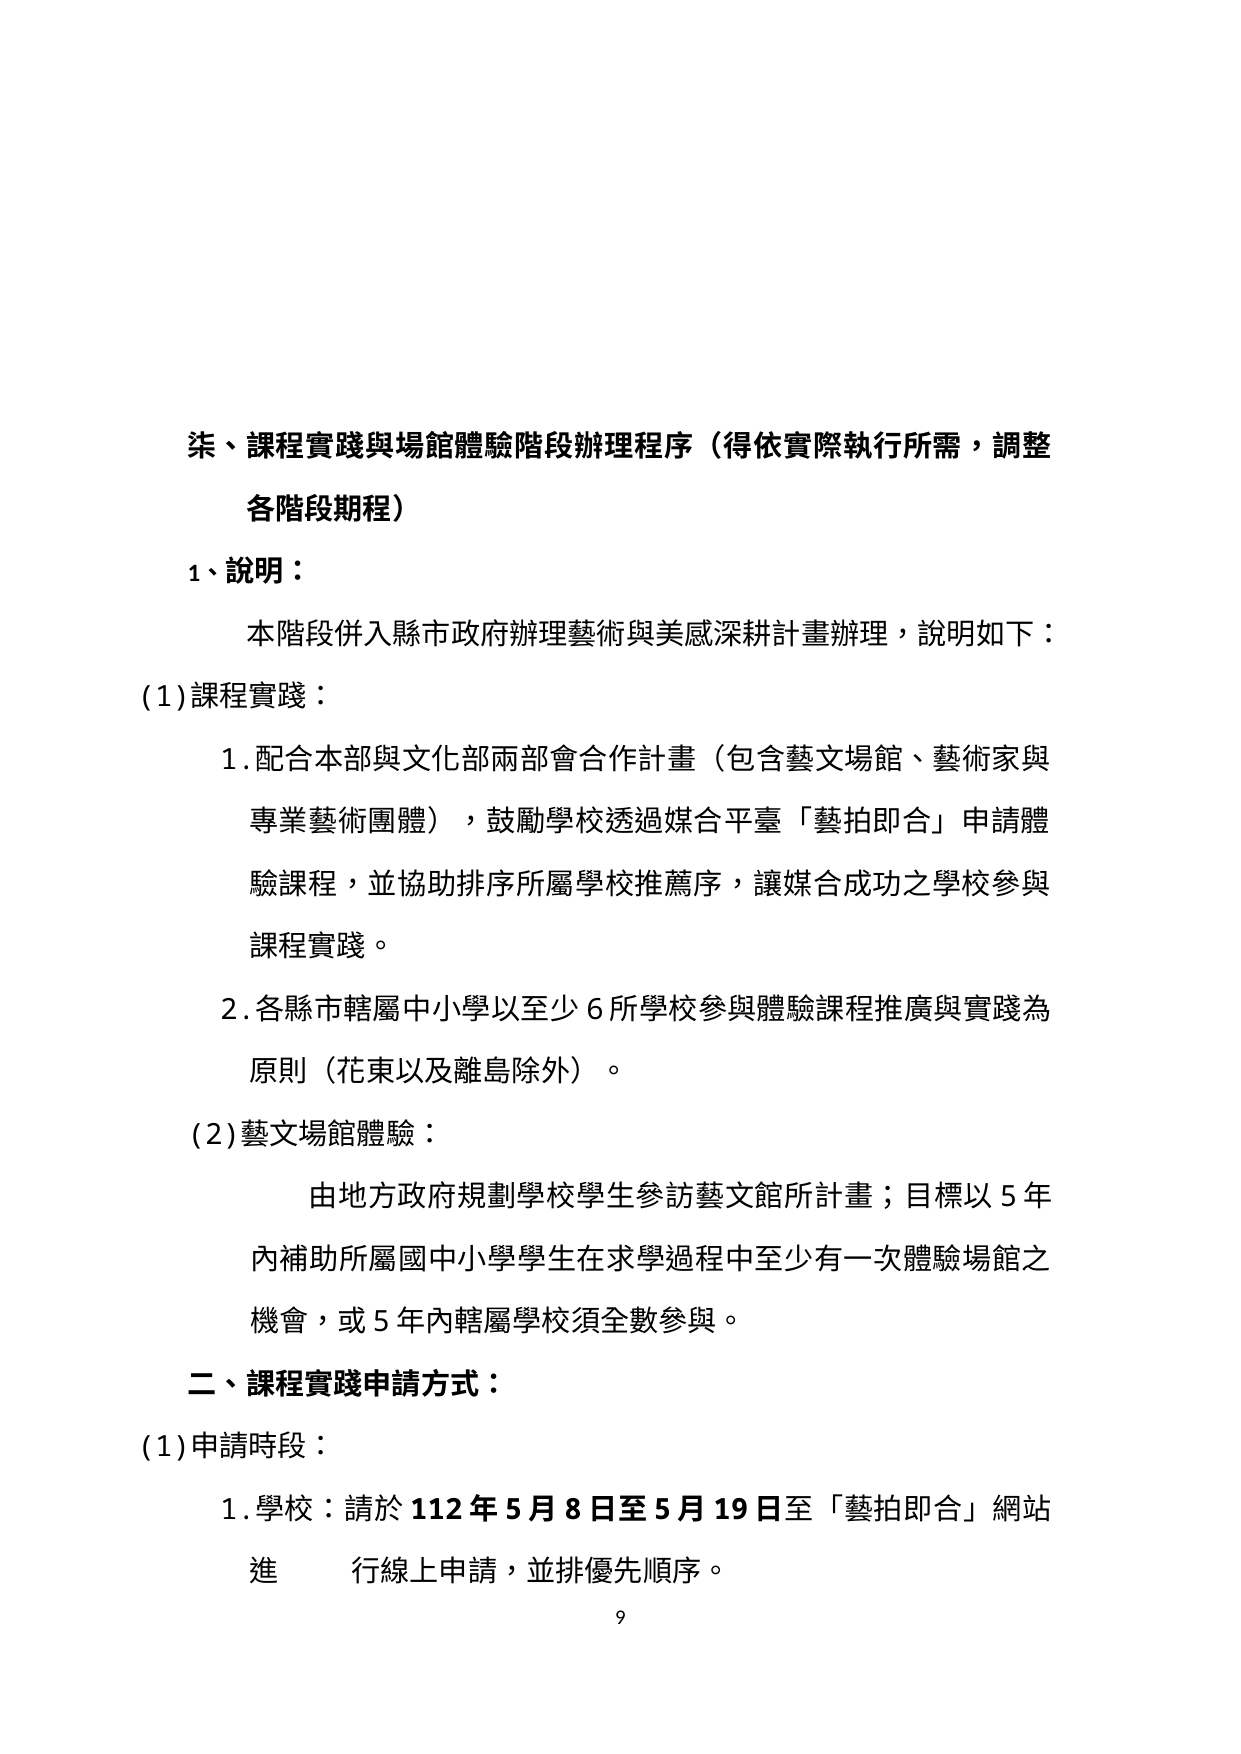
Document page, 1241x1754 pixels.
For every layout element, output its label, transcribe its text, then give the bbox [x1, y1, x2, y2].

text 二、課程實踐申請方式： [187, 1340, 1053, 1402]
text 由地方政府規劃學校學生參訪藝文館所計畫；目標以5年內補助所屬國中小學學生在求學過程中至少有一次體驗場館之機會，或5年內轄屬學校須全數參與。 [250, 1152, 1053, 1340]
list 說明： [187, 527, 1053, 590]
list 配合本部與文化部兩部會合作計畫（包含藝文場館、藝術家與專業藝術團體），鼓勵學校透過媒合平臺「藝拍即合」申請體驗課程，並協助排序所屬學校推薦序，讓媒合成功之學校參與課程實踐。 [220, 715, 1053, 965]
list 藝文場館體驗： [187, 1090, 1053, 1152]
list 各縣市轄屬中小學以至少6所學校參與體驗課程推廣與實踐為原則（花東以及離島除外）。 [220, 965, 1053, 1090]
list 申請時段： [137, 1402, 1053, 1465]
list 課程實踐： [137, 652, 1053, 715]
list 課程實踐與場館體驗階段辦理程序（得依實際執行所需，調整各階段期程） [187, 402, 1053, 527]
text 本階段併入縣市政府辦理藝術與美感深耕計畫辦理，說明如下： [247, 590, 1053, 652]
list 學校：請於112年5月8日至5月19日至「藝拍即合」網站進 行線上申請，並排優先順序。 [220, 1465, 1053, 1590]
